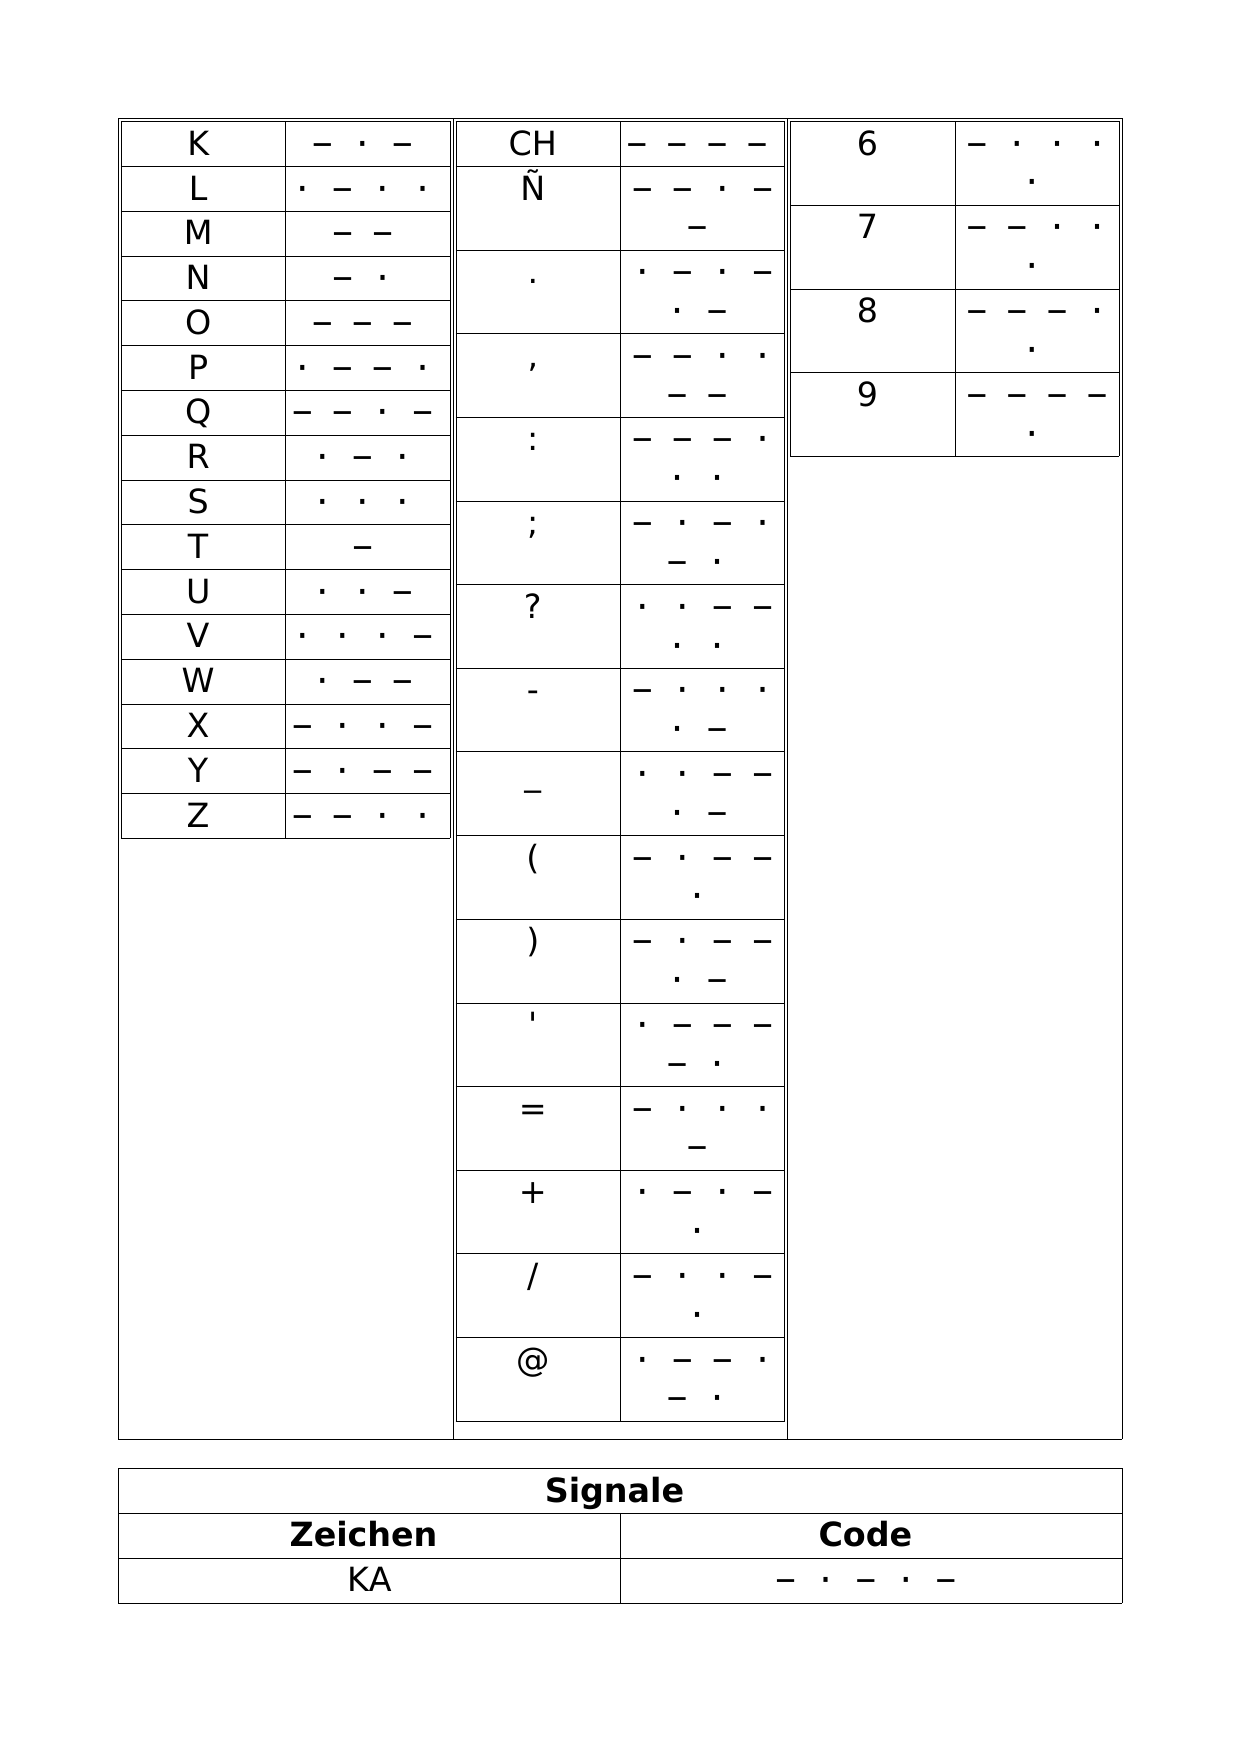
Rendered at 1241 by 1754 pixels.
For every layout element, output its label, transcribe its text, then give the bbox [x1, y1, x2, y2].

table_cell · − − [286, 660, 450, 703]
table_cell − · · · − [621, 1087, 784, 1170]
table_cell ; [457, 502, 620, 584]
table_cell · − · · [286, 167, 450, 211]
table_cell Ñ [457, 167, 620, 249]
table_cell · · − [286, 570, 450, 614]
table_cell − − · − − [621, 167, 784, 249]
table_cell , [457, 334, 620, 417]
table_cell − − − − · [956, 373, 1119, 456]
table_cell - [457, 669, 620, 751]
table_cell − − · · [286, 794, 450, 838]
table_cell S [122, 481, 285, 524]
table_cell − − · · − − [621, 334, 784, 417]
table_cell T [122, 525, 285, 569]
table_cell − · − [286, 122, 450, 166]
table_cell Y [122, 749, 285, 793]
table_cell − − · · · [956, 206, 1119, 288]
table_cell − · − · − [621, 1559, 1122, 1602]
table_cell · − · [286, 436, 450, 479]
table_cell − − [286, 212, 450, 256]
table_header [788, 119, 1122, 1438]
table_cell · · − − · − [621, 752, 784, 835]
table_cell · − − − − · [621, 1004, 784, 1086]
table_cell − · − − [286, 749, 450, 793]
table_cell Q [122, 391, 285, 435]
table_cell − · − · − · [621, 502, 784, 584]
table_cell @ [457, 1338, 620, 1421]
table_cell X [122, 705, 285, 748]
table_cell ' [457, 1004, 620, 1086]
table_cell Zeichen [119, 1514, 620, 1558]
table_cell Code [621, 1514, 1122, 1558]
table_cell · − − · − · [621, 1338, 784, 1421]
table_cell W [122, 660, 285, 703]
table_cell − − − − [621, 122, 784, 166]
table_cell ) [457, 920, 620, 1002]
table_cell 8 [791, 290, 955, 372]
table_cell CH [457, 122, 620, 166]
table_cell − · − − · − [621, 920, 784, 1002]
table_cell · · · [286, 481, 450, 524]
table_cell 9 [791, 373, 955, 456]
table_header [119, 119, 453, 1438]
table_cell · · · − [286, 615, 450, 659]
table_cell : [457, 418, 620, 501]
table_cell _ [457, 752, 620, 835]
table_cell · − · − · [621, 1171, 784, 1253]
table_cell 6 [791, 122, 955, 205]
table_header [454, 119, 787, 1438]
table_cell − − − · · [956, 290, 1119, 372]
table_cell + [457, 1171, 620, 1253]
table_cell P [122, 346, 285, 390]
table_cell R [122, 436, 285, 479]
table_cell U [122, 570, 285, 614]
table_cell = [457, 1087, 620, 1170]
table_cell − · · · · − [621, 669, 784, 751]
table_cell − · [286, 257, 450, 300]
table_cell M [122, 212, 285, 256]
table_cell Z [122, 794, 285, 838]
table_cell · − − · [286, 346, 450, 390]
table_cell − − − [286, 301, 450, 345]
table_cell · · − − · · [621, 585, 784, 668]
table_cell . [457, 251, 620, 333]
table_cell − · · − · [621, 1254, 784, 1337]
table_cell ( [457, 836, 620, 919]
table_cell V [122, 615, 285, 659]
table_header Signale [119, 1469, 1122, 1513]
table_cell · − · − · − [621, 251, 784, 333]
table_cell ? [457, 585, 620, 668]
table_cell − · · − [286, 705, 450, 748]
table_cell 7 [791, 206, 955, 288]
table_cell − · · · · [956, 122, 1119, 205]
table_cell O [122, 301, 285, 345]
table_cell − − · − [286, 391, 450, 435]
table_cell − − − · · · [621, 418, 784, 501]
table_cell K [122, 122, 285, 166]
table_cell N [122, 257, 285, 300]
table_cell L [122, 167, 285, 211]
table_cell − · − − · [621, 836, 784, 919]
table_cell KA [119, 1559, 620, 1602]
table_cell / [457, 1254, 620, 1337]
table_cell − [286, 525, 450, 569]
